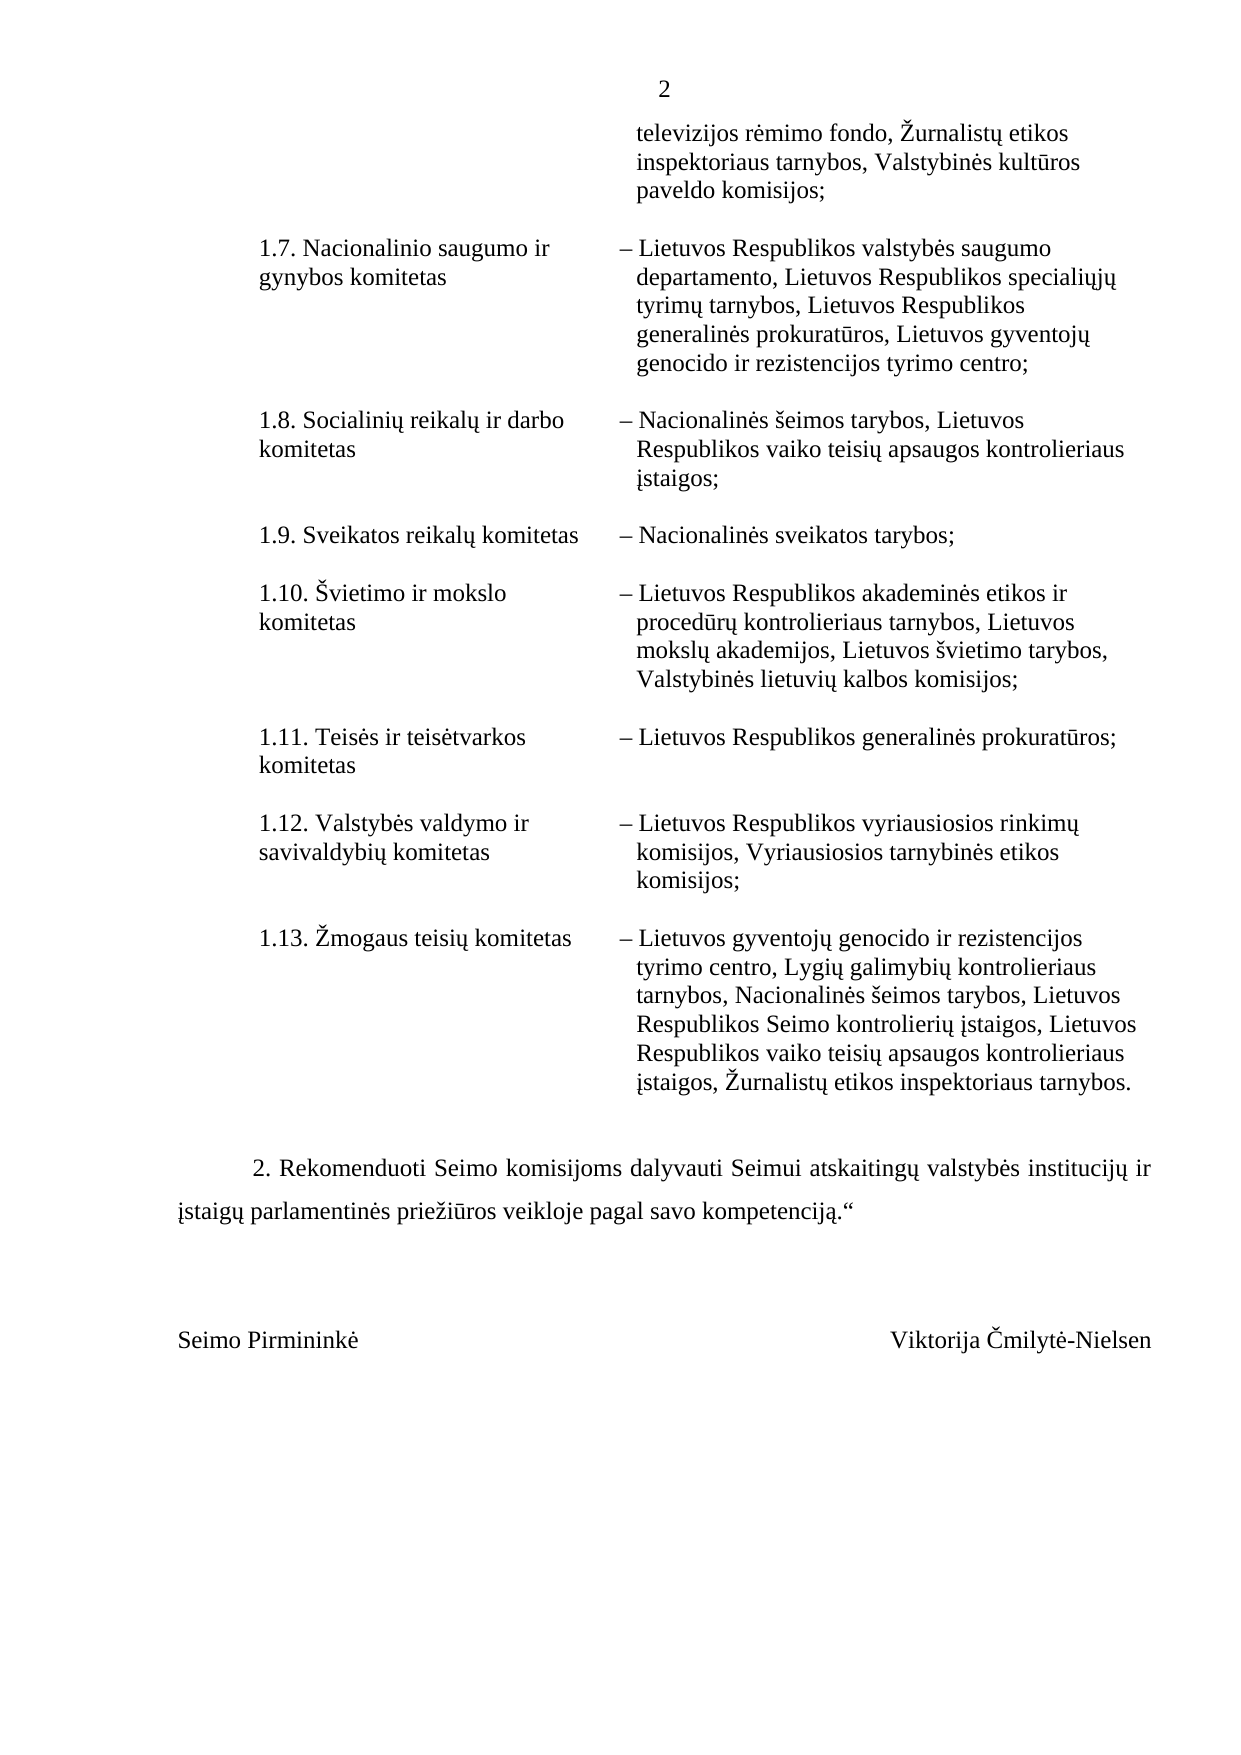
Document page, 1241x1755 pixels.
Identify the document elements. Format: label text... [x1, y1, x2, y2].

table_cell 1.9. Sveikatos reikalų komitetas [248, 521, 608, 578]
table_cell – Lietuvos Respublikos generalinės prokuratūros; [608, 722, 1151, 808]
table_cell – Lietuvos Respublikos vyriausiosios rinkimų komisijos, Vyriausiosios tarnybinės etikos komisijos; [608, 808, 1151, 923]
text 2. Rekomenduoti Seimo komisijoms dalyvauti Seimui atskaitingų valstybės institucijų ir įstaigų parlamentinės priežiūros veikloje pagal savo kompetenciją.“ [177, 1153, 1152, 1225]
table_cell – Lietuvos gyventojų genocido ir rezistencijos tyrimo centro, Lygių galimybių kontrolieriaus tarnybos, Nacionalinės šeimos tarybos, Lietuvos Respublikos Seimo kontrolierių įstaigos, Lietuvos Respublikos vaiko teisių apsaugos kontrolieriaus įstaigos, Žurnalistų etikos inspektoriaus tarnybos. [608, 923, 1151, 1124]
table_cell – Lietuvos Respublikos akademinės etikos ir procedūrų kontrolieriaus tarnybos, Lietuvos mokslų akademijos, Lietuvos švietimo tarybos, Valstybinės lietuvių kalbos komisijos; [608, 578, 1151, 722]
table_cell 1.7. Nacionalinio saugumo ir gynybos komitetas [248, 233, 608, 406]
table_cell [248, 118, 608, 233]
table_cell 1.11. Teisės ir teisėtvarkos komitetas [248, 722, 608, 808]
table_cell 1.8. Socialinių reikalų ir darbo komitetas [248, 406, 608, 521]
table_cell – Lietuvos Respublikos valstybės saugumo departamento, Lietuvos Respublikos specialiųjų tyrimų tarnybos, Lietuvos Respublikos generalinės prokuratūros, Lietuvos gyventojų genocido ir rezistencijos tyrimo centro; [608, 233, 1151, 406]
table_cell 1.10. Švietimo ir mokslo komitetas [248, 578, 608, 722]
table_cell – Nacionalinės šeimos tarybos, Lietuvos Respublikos vaiko teisių apsaugos kontrolieriaus įstaigos; [608, 406, 1151, 521]
table_cell 1.12. Valstybės valdymo ir savivaldybių komitetas [248, 808, 608, 923]
table_cell televizijos rėmimo fondo, Žurnalistų etikos inspektoriaus tarnybos, Valstybinės kultūros paveldo komisijos; [608, 118, 1151, 233]
table_cell 1.13. Žmogaus teisių komitetas [248, 923, 608, 1124]
table_cell – Nacionalinės sveikatos tarybos; [608, 521, 1151, 578]
text Seimo Pirmininkė Viktorija Čmilytė-Nielsen [177, 1326, 1152, 1354]
